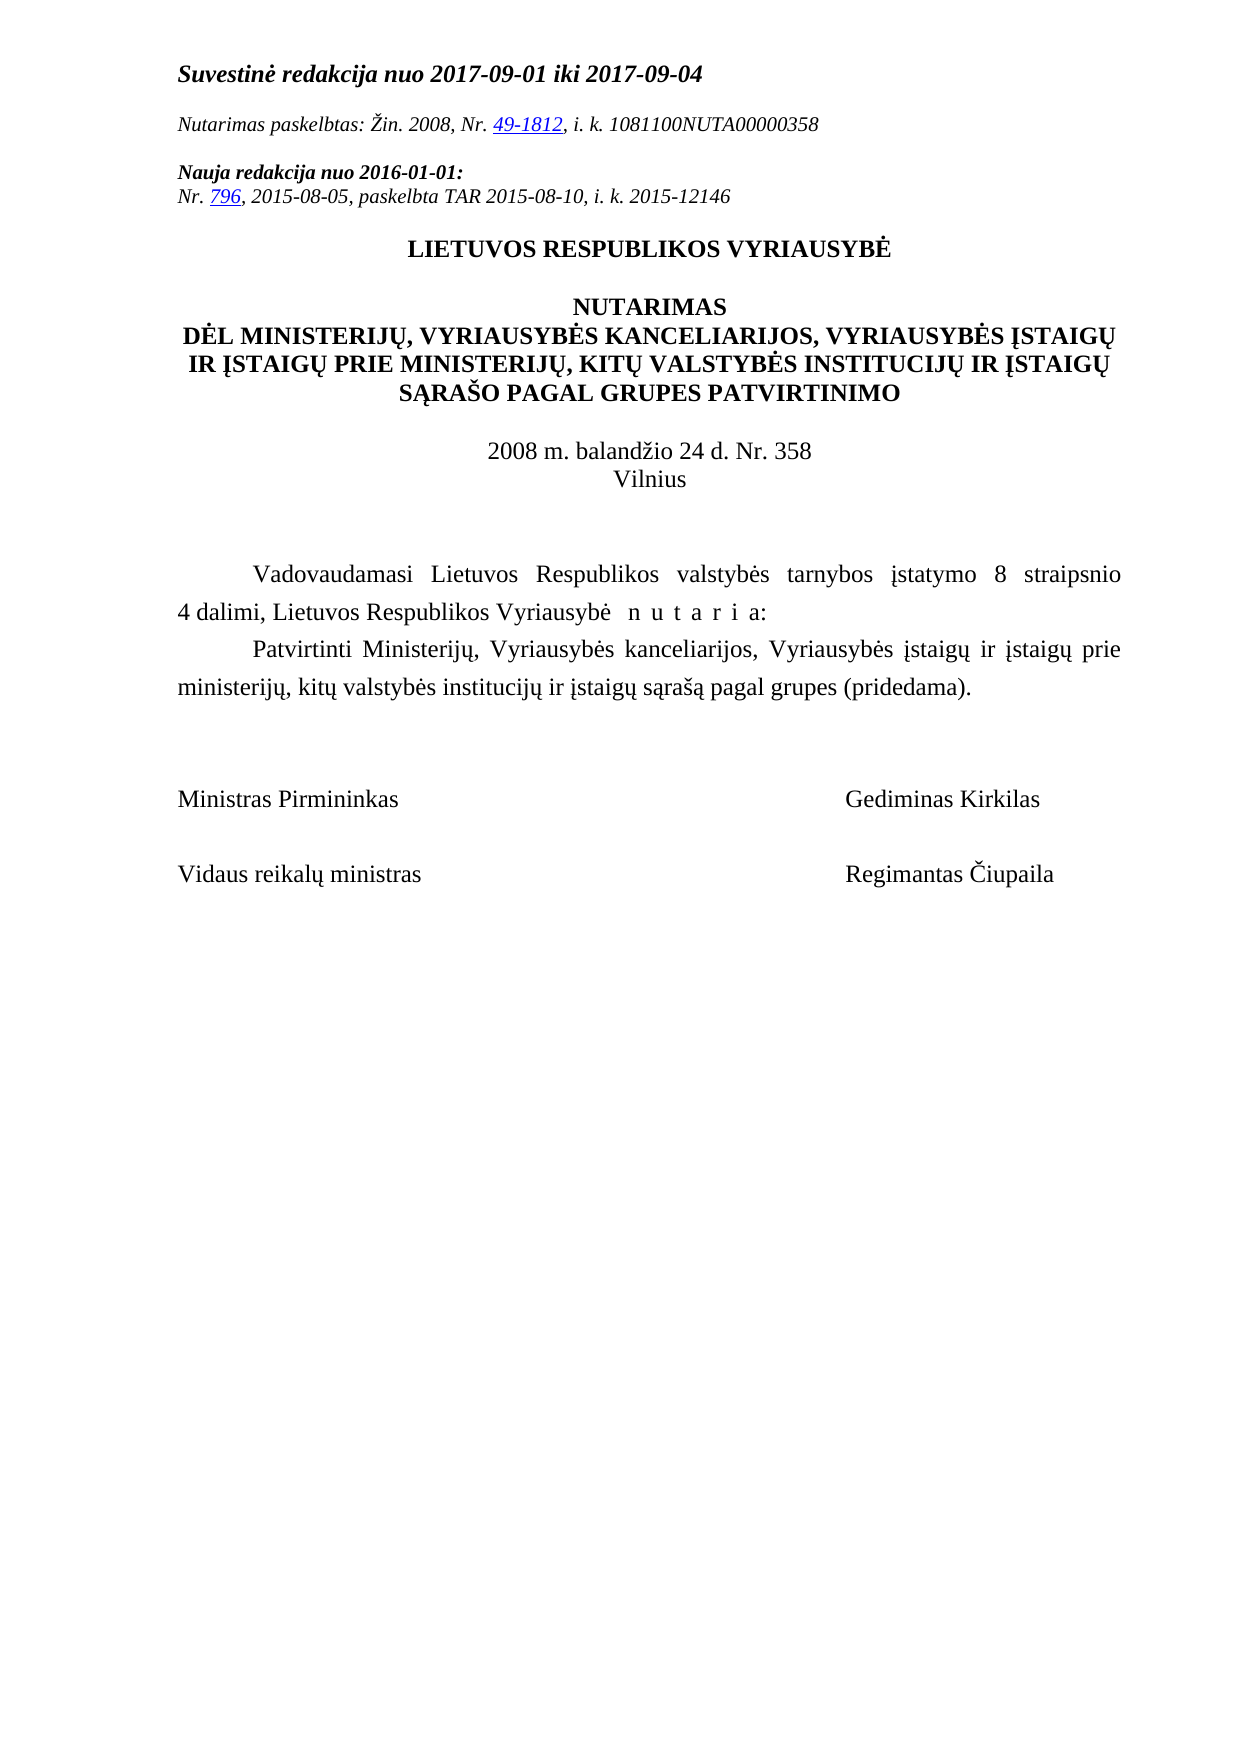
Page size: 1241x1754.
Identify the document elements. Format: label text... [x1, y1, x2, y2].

text Vidaus reikalų ministras Regimantas Čiupaila [177, 851, 1122, 888]
text Nauja redakcija nuo 2016-01-01: [177, 160, 1122, 184]
text Nutarimas paskelbtas: Žin. 2008, Nr. 49-1812, i. k. 1081100NUTA00000358 [177, 112, 1122, 136]
text 2008 m. balandžio 24 d. Nr. 358 [177, 436, 1122, 464]
text Ministras Pirmininkas Gediminas Kirkilas [177, 776, 1122, 813]
text Suvestinė redakcija nuo 2017-09-01 iki 2017-09-04 [177, 59, 1122, 88]
text NUTARIMAS [177, 292, 1122, 321]
text Nr. 796, 2015-08-05, paskelbta TAR 2015-08-10, i. k. 2015-12146 [177, 184, 1122, 208]
text Vilnius [177, 464, 1122, 493]
text SĄRAŠO PAGAL GRUPES PATVIRTINIMO [177, 378, 1122, 407]
text Patvirtinti Ministerijų, Vyriausybės kanceliarijos, Vyriausybės įstaigų ir įstaigų prie ministerijų, kitų valstybės institucijų ir įstaigų sąrašą pagal grupes (pridedama). [177, 626, 1122, 701]
text Vadovaudamasi Lietuvos Respublikos valstybės tarnybos įstatymo 8 straipsnio 4 dalimi, Lietuvos Respublikos Vyriausybė nutaria: [177, 551, 1122, 626]
text DĖL MINISTERIJŲ, VYRIAUSYBĖS KANCELIARIJOS, VYRIAUSYBĖS ĮSTAIGŲ IR ĮSTAIGŲ PRIE MINISTERIJŲ, KITŲ VALSTYBĖS INSTITUCIJŲ IR ĮSTAIGŲ [177, 321, 1122, 378]
text LIETUVOS RESPUBLIKOS VYRIAUSYBĖ [177, 234, 1122, 263]
